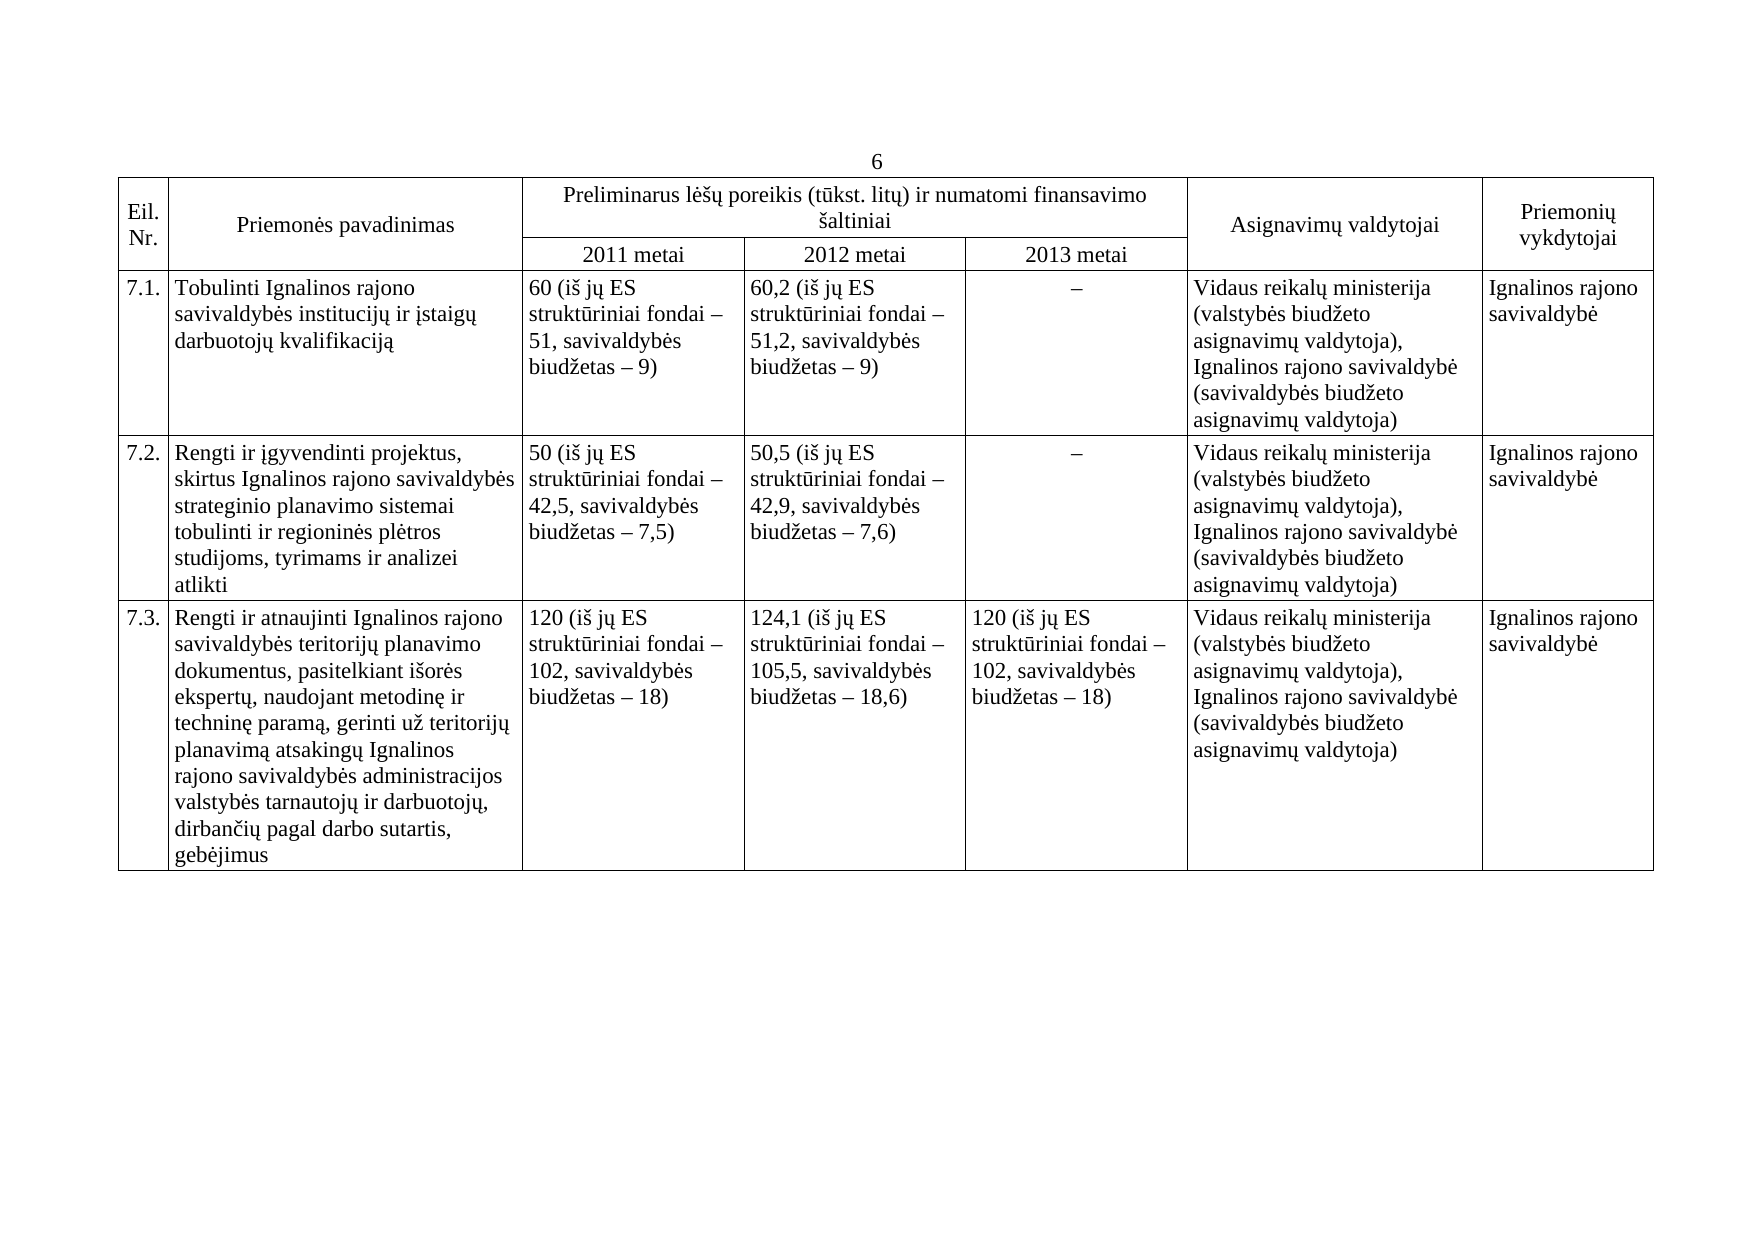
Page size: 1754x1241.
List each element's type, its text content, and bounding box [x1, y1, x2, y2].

table_cell Ignalinos rajono savivaldybė [1483, 271, 1653, 435]
table_cell 2012 metai [745, 238, 965, 270]
table_cell 2011 metai [523, 238, 744, 270]
table_cell Vidaus reikalų ministerija (valstybės biudžeto asignavimų valdytoja), Ignalinos rajono savivaldybė (savivaldybės biudžeto asignavimų valdytoja) [1188, 436, 1482, 600]
table_cell 7.2. [119, 436, 168, 600]
table_cell – [966, 436, 1187, 600]
table_header Asignavimų valdytojai [1188, 178, 1482, 270]
table_cell Rengti ir atnaujinti Ignalinos rajono savivaldybės teritorijų planavimo dokumentus, pasitelkiant išorės ekspertų, naudojant metodinę ir techninę paramą, gerinti už teritorijų planavimą atsakingų Ignalinos rajono savivaldybės administracijos valstybės tarnautojų ir darbuotojų, dirbančių pagal darbo sutartis, gebėjimus [169, 601, 522, 870]
table_cell 60,2 (iš jų ES struktūriniai fondai – 51,2, savivaldybės biudžetas – 9) [745, 271, 965, 435]
table_cell 7.1. [119, 271, 168, 435]
table_header Eil. Nr. [119, 178, 168, 270]
table_cell 50 (iš jų ES struktūriniai fondai – 42,5, savivaldybės biudžetas – 7,5) [523, 436, 744, 600]
table_cell 120 (iš jų ES struktūriniai fondai – 102, savivaldybės biudžetas – 18) [523, 601, 744, 870]
table_header Preliminarus lėšų poreikis (tūkst. litų) ir numatomi finansavimo šaltiniai [523, 178, 1187, 237]
table_cell 60 (iš jų ES struktūriniai fondai – 51, savivaldybės biudžetas – 9) [523, 271, 744, 435]
table_cell Tobulinti Ignalinos rajono savivaldybės institucijų ir įstaigų darbuotojų kvalifikaciją [169, 271, 522, 435]
table_cell 2013 metai [966, 238, 1187, 270]
table_cell Ignalinos rajono savivaldybė [1483, 601, 1653, 870]
table_header Priemonių vykdytojai [1483, 178, 1653, 270]
table_cell Rengti ir įgyvendinti projektus, skirtus Ignalinos rajono savivaldybės strateginio planavimo sistemai tobulinti ir regioninės plėtros studijoms, tyrimams ir analizei atlikti [169, 436, 522, 600]
table_cell – [966, 271, 1187, 435]
table_cell Vidaus reikalų ministerija (valstybės biudžeto asignavimų valdytoja), Ignalinos rajono savivaldybė (savivaldybės biudžeto asignavimų valdytoja) [1188, 271, 1482, 435]
table_cell 7.3. [119, 601, 168, 870]
table_cell Vidaus reikalų ministerija (valstybės biudžeto asignavimų valdytoja), Ignalinos rajono savivaldybė (savivaldybės biudžeto asignavimų valdytoja) [1188, 601, 1482, 870]
table_cell 50,5 (iš jų ES struktūriniai fondai – 42,9, savivaldybės biudžetas – 7,6) [745, 436, 965, 600]
table_cell 120 (iš jų ES struktūriniai fondai – 102, savivaldybės biudžetas – 18) [966, 601, 1187, 870]
table_header Priemonės pavadinimas [169, 178, 522, 270]
table_cell 124,1 (iš jų ES struktūriniai fondai –105,5, savivaldybės biudžetas – 18,6) [745, 601, 965, 870]
table_cell Ignalinos rajono savivaldybė [1483, 436, 1653, 600]
